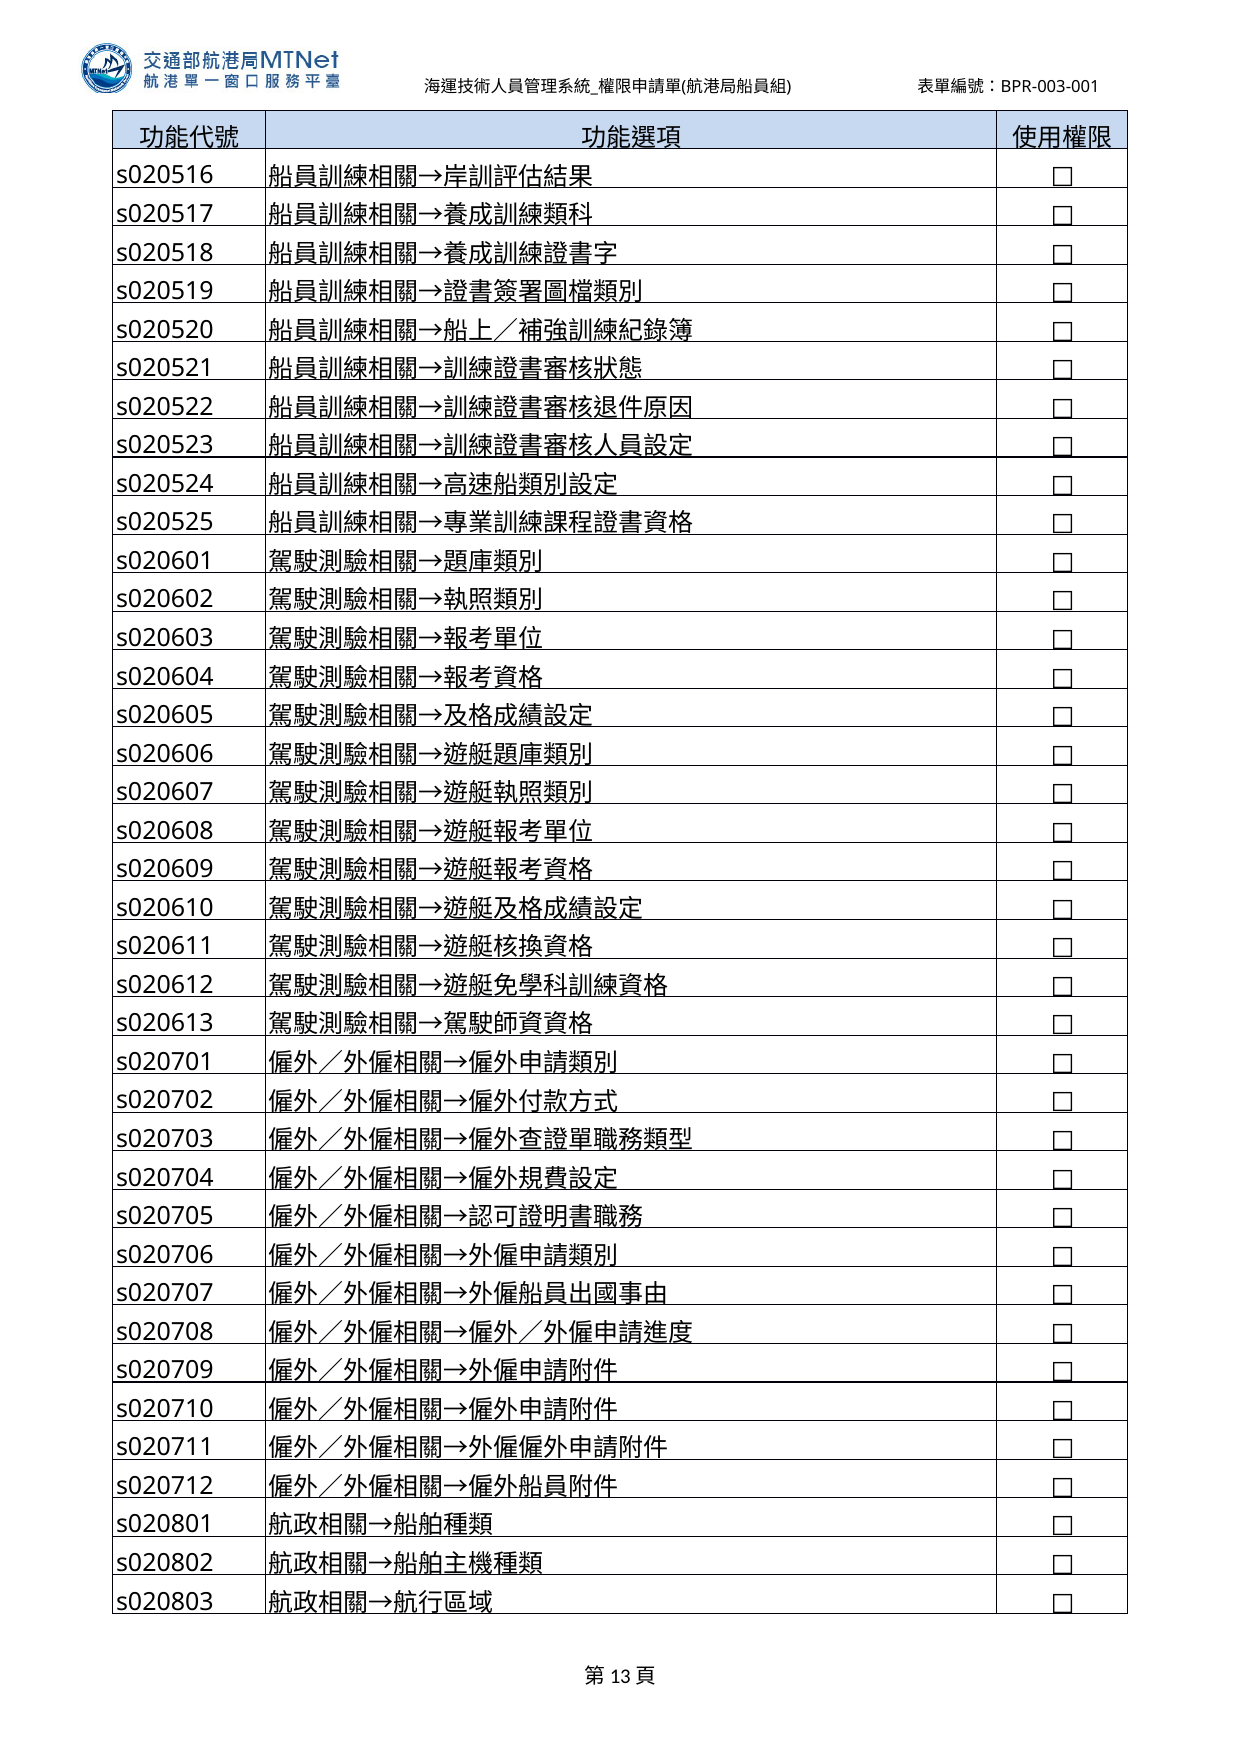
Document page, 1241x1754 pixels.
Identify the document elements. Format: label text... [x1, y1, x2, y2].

table_cell □ [997, 496, 1127, 533]
table_cell □ [997, 612, 1127, 649]
table_cell □ [997, 1344, 1127, 1381]
table_cell □ [997, 1460, 1127, 1497]
table_cell s020802 [113, 1537, 265, 1574]
table_cell s020610 [113, 881, 265, 919]
table_cell s020607 [113, 766, 265, 803]
table_cell □ [997, 843, 1127, 880]
table_cell s020519 [113, 265, 265, 302]
table_cell 僱外／外僱相關→僱外申請附件 [266, 1383, 996, 1420]
table_cell s020525 [113, 496, 265, 533]
table_cell 駕駛測驗相關→題庫類別 [266, 535, 996, 572]
table_cell □ [997, 920, 1127, 957]
table_cell 駕駛測驗相關→報考資格 [266, 650, 996, 688]
table_cell □ [997, 727, 1127, 765]
table_cell □ [997, 1151, 1127, 1189]
table_cell 駕駛測驗相關→遊艇報考資格 [266, 843, 996, 880]
table_cell □ [997, 959, 1127, 996]
table_cell □ [997, 149, 1127, 187]
table_cell s020612 [113, 959, 265, 996]
table_cell 僱外／外僱相關→外僱申請類別 [266, 1228, 996, 1266]
table_cell □ [997, 458, 1127, 495]
table_cell 僱外／外僱相關→認可證明書職務 [266, 1190, 996, 1227]
table_cell □ [997, 419, 1127, 456]
table_cell 船員訓練相關→船上／補強訓練紀錄簿 [266, 303, 996, 341]
table_cell □ [997, 265, 1127, 302]
table_cell 船員訓練相關→訓練證書審核人員設定 [266, 419, 996, 456]
table_cell 船員訓練相關→證書簽署圖檔類別 [266, 265, 996, 302]
table_cell s020608 [113, 804, 265, 842]
table_cell 船員訓練相關→養成訓練類科 [266, 188, 996, 225]
table_header 功能代號 [113, 111, 265, 148]
table_cell □ [997, 1498, 1127, 1536]
table_cell s020516 [113, 149, 265, 187]
table_cell 駕駛測驗相關→遊艇核換資格 [266, 920, 996, 957]
table_header 功能選項 [266, 111, 996, 148]
table_cell 航政相關→船舶主機種類 [266, 1537, 996, 1574]
table_cell s020518 [113, 226, 265, 264]
table_cell 僱外／外僱相關→外僱申請附件 [266, 1344, 996, 1381]
table_cell □ [997, 881, 1127, 919]
table_cell 駕駛測驗相關→遊艇執照類別 [266, 766, 996, 803]
table_cell □ [997, 380, 1127, 418]
table_cell 船員訓練相關→岸訓評估結果 [266, 149, 996, 187]
table_cell 駕駛測驗相關→遊艇及格成績設定 [266, 881, 996, 919]
table_cell 駕駛測驗相關→執照類別 [266, 573, 996, 611]
table_cell s020609 [113, 843, 265, 880]
table_cell s020704 [113, 1151, 265, 1189]
table_cell □ [997, 573, 1127, 611]
table_cell s020712 [113, 1460, 265, 1497]
table_cell □ [997, 997, 1127, 1034]
table_cell □ [997, 689, 1127, 726]
table_cell s020703 [113, 1113, 265, 1150]
table_cell 航政相關→航行區域 [266, 1575, 996, 1613]
table_cell □ [997, 303, 1127, 341]
table_cell □ [997, 535, 1127, 572]
table_cell s020801 [113, 1498, 265, 1536]
table_cell s020523 [113, 419, 265, 456]
table_cell 僱外／外僱相關→僱外規費設定 [266, 1151, 996, 1189]
table_cell 船員訓練相關→高速船類別設定 [266, 458, 996, 495]
table_cell 船員訓練相關→訓練證書審核退件原因 [266, 380, 996, 418]
table_cell s020602 [113, 573, 265, 611]
table_cell s020605 [113, 689, 265, 726]
table_cell □ [997, 188, 1127, 225]
table_cell 僱外／外僱相關→外僱僱外申請附件 [266, 1421, 996, 1458]
table_cell □ [997, 1113, 1127, 1150]
table_cell 駕駛測驗相關→報考單位 [266, 612, 996, 649]
table_cell 僱外／外僱相關→僱外付款方式 [266, 1074, 996, 1112]
table_cell s020606 [113, 727, 265, 765]
table_cell 僱外／外僱相關→僱外船員附件 [266, 1460, 996, 1497]
table_cell s020711 [113, 1421, 265, 1458]
table_cell s020708 [113, 1305, 265, 1343]
table_cell 駕駛測驗相關→遊艇題庫類別 [266, 727, 996, 765]
table_cell s020706 [113, 1228, 265, 1266]
table_cell 駕駛測驗相關→遊艇免學科訓練資格 [266, 959, 996, 996]
table_cell □ [997, 650, 1127, 688]
table_cell s020521 [113, 342, 265, 379]
table_cell □ [997, 1305, 1127, 1343]
table_cell 僱外／外僱相關→僱外申請類別 [266, 1036, 996, 1073]
table_cell s020701 [113, 1036, 265, 1073]
table_header 使用權限 [997, 111, 1127, 148]
table_cell s020702 [113, 1074, 265, 1112]
table_cell □ [997, 226, 1127, 264]
table_cell 僱外／外僱相關→僱外／外僱申請進度 [266, 1305, 996, 1343]
table_cell s020705 [113, 1190, 265, 1227]
table_cell s020803 [113, 1575, 265, 1613]
table_cell 駕駛測驗相關→駕駛師資資格 [266, 997, 996, 1034]
table_cell 航政相關→船舶種類 [266, 1498, 996, 1536]
table_cell s020524 [113, 458, 265, 495]
picture [75, 41, 346, 93]
table_cell s020710 [113, 1383, 265, 1420]
table_cell 僱外／外僱相關→僱外查證單職務類型 [266, 1113, 996, 1150]
table_cell 駕駛測驗相關→及格成績設定 [266, 689, 996, 726]
table_cell s020522 [113, 380, 265, 418]
table_cell □ [997, 1228, 1127, 1266]
table_cell □ [997, 1537, 1127, 1574]
table_cell 僱外／外僱相關→外僱船員出國事由 [266, 1267, 996, 1304]
table_cell s020601 [113, 535, 265, 572]
table_cell □ [997, 1036, 1127, 1073]
table_cell 船員訓練相關→專業訓練課程證書資格 [266, 496, 996, 533]
table_cell s020613 [113, 997, 265, 1034]
table_cell □ [997, 1421, 1127, 1458]
table_cell 船員訓練相關→訓練證書審核狀態 [266, 342, 996, 379]
table_cell s020709 [113, 1344, 265, 1381]
table_cell 駕駛測驗相關→遊艇報考單位 [266, 804, 996, 842]
table_cell □ [997, 1267, 1127, 1304]
table_cell s020707 [113, 1267, 265, 1304]
table_cell s020604 [113, 650, 265, 688]
table_cell □ [997, 1190, 1127, 1227]
table_cell □ [997, 766, 1127, 803]
table_cell □ [997, 342, 1127, 379]
table_cell □ [997, 804, 1127, 842]
table_cell s020517 [113, 188, 265, 225]
table_cell s020611 [113, 920, 265, 957]
table_cell □ [997, 1575, 1127, 1613]
table_cell s020520 [113, 303, 265, 341]
table_cell s020603 [113, 612, 265, 649]
table_cell □ [997, 1074, 1127, 1112]
table_cell □ [997, 1383, 1127, 1420]
table_cell 船員訓練相關→養成訓練證書字 [266, 226, 996, 264]
